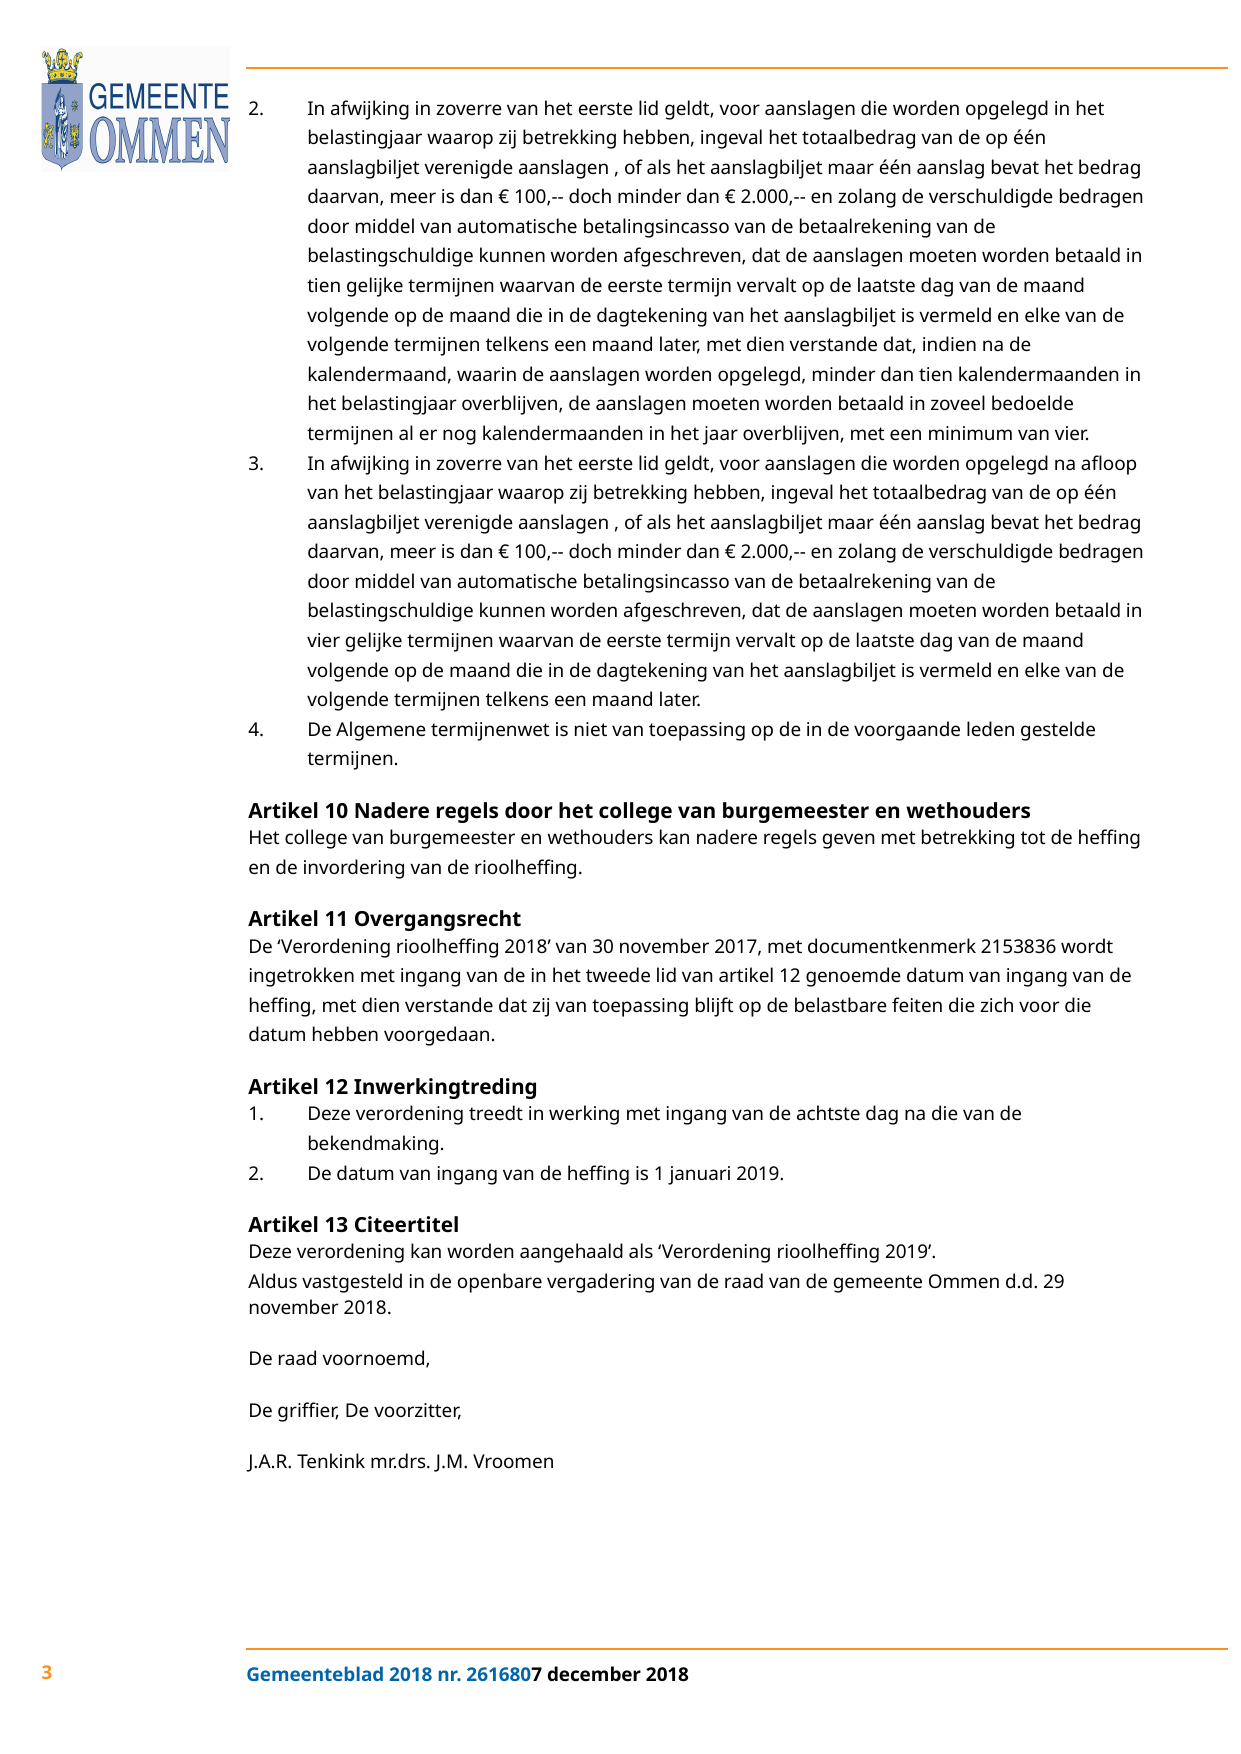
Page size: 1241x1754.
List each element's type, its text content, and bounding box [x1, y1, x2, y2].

text De ‘Verordening rioolheffing 2018’ van 30 november 2017, met documentkenmerk 2153836 wordt ingetrokken met ingang van de in het tweede lid van artikel 12 genoemde datum van ingang van de heffing, met dien verstande dat zij van toepassing blijft op de belastbare feiten die zich voor die datum hebben voorgedaan. [248, 933, 1152, 1047]
text De raad voornoemd, [248, 1345, 1152, 1371]
text Aldus vastgesteld in de openbare vergadering van de raad van de gemeente Ommen d.d. 29 november 2018. [248, 1268, 1152, 1319]
text Artikel 11 Overgangsrecht [248, 904, 1152, 933]
text De griffier, De voorzitter, [248, 1397, 1152, 1422]
list De Algemene termijnenwet is niet van toepassing op de in de voorgaande leden gestelde termijnen. [248, 716, 1152, 771]
list De datum van ingang van de heffing is 1 januari 2019. [248, 1160, 1152, 1185]
list In afwijking in zoverre van het eerste lid geldt, voor aanslagen die worden opgelegd na afloop van het belastingjaar waarop zij betrekking hebben, ingeval het totaalbedrag van de op één aanslagbiljet verenigde aanslagen , of als het aanslagbiljet maar één aanslag bevat het bedrag daarvan, meer is dan € 100,-- doch minder dan € 2.000,-- en zolang de verschuldigde bedragen door middel van automatische betalingsincasso van de betaalrekening van de belastingschuldige kunnen worden afgeschreven, dat de aanslagen moeten worden betaald in vier gelijke termijnen waarvan de eerste termijn vervalt op de laatste dag van de maand volgende op de maand die in de dagtekening van het aanslagbiljet is vermeld en elke van de volgende termijnen telkens een maand later. [248, 450, 1152, 712]
text J.A.R. Tenkink mr.drs. J.M. Vroomen [248, 1448, 1152, 1474]
text Artikel 13 Citeertitel [248, 1210, 1152, 1238]
text Het college van burgemeester en wethouders kan nadere regels geven met betrekking tot de heffing en de invordering van de rioolheffing. [248, 824, 1152, 880]
list Deze verordening treedt in werking met ingang van de achtste dag na die van de bekendmaking. [248, 1101, 1152, 1156]
picture [41, 47, 231, 172]
text Deze verordening kan worden aangehaald als ‘Verordening rioolheffing 2019’. [248, 1238, 1152, 1264]
text Artikel 10 Nadere regels door het college van burgemeester en wethouders [248, 796, 1152, 824]
text Artikel 12 Inwerkingtreding [248, 1072, 1152, 1101]
list In afwijking in zoverre van het eerste lid geldt, voor aanslagen die worden opgelegd in het belastingjaar waarop zij betrekking hebben, ingeval het totaalbedrag van de op één aanslagbiljet verenigde aanslagen , of als het aanslagbiljet maar één aanslag bevat het bedrag daarvan, meer is dan € 100,-- doch minder dan € 2.000,-- en zolang de verschuldigde bedragen door middel van automatische betalingsincasso van de betaalrekening van de belastingschuldige kunnen worden afgeschreven, dat de aanslagen moeten worden betaald in tien gelijke termijnen waarvan de eerste termijn vervalt op de laatste dag van de maand volgende op de maand die in de dagtekening van het aanslagbiljet is vermeld en elke van de volgende termijnen telkens een maand later, met dien verstande dat, indien na de kalendermaand, waarin de aanslagen worden opgelegd, minder dan tien kalendermaanden in het belastingjaar overblijven, de aanslagen moeten worden betaald in zoveel bedoelde termijnen al er nog kalendermaanden in het jaar overblijven, met een minimum van vier. [248, 95, 1152, 446]
